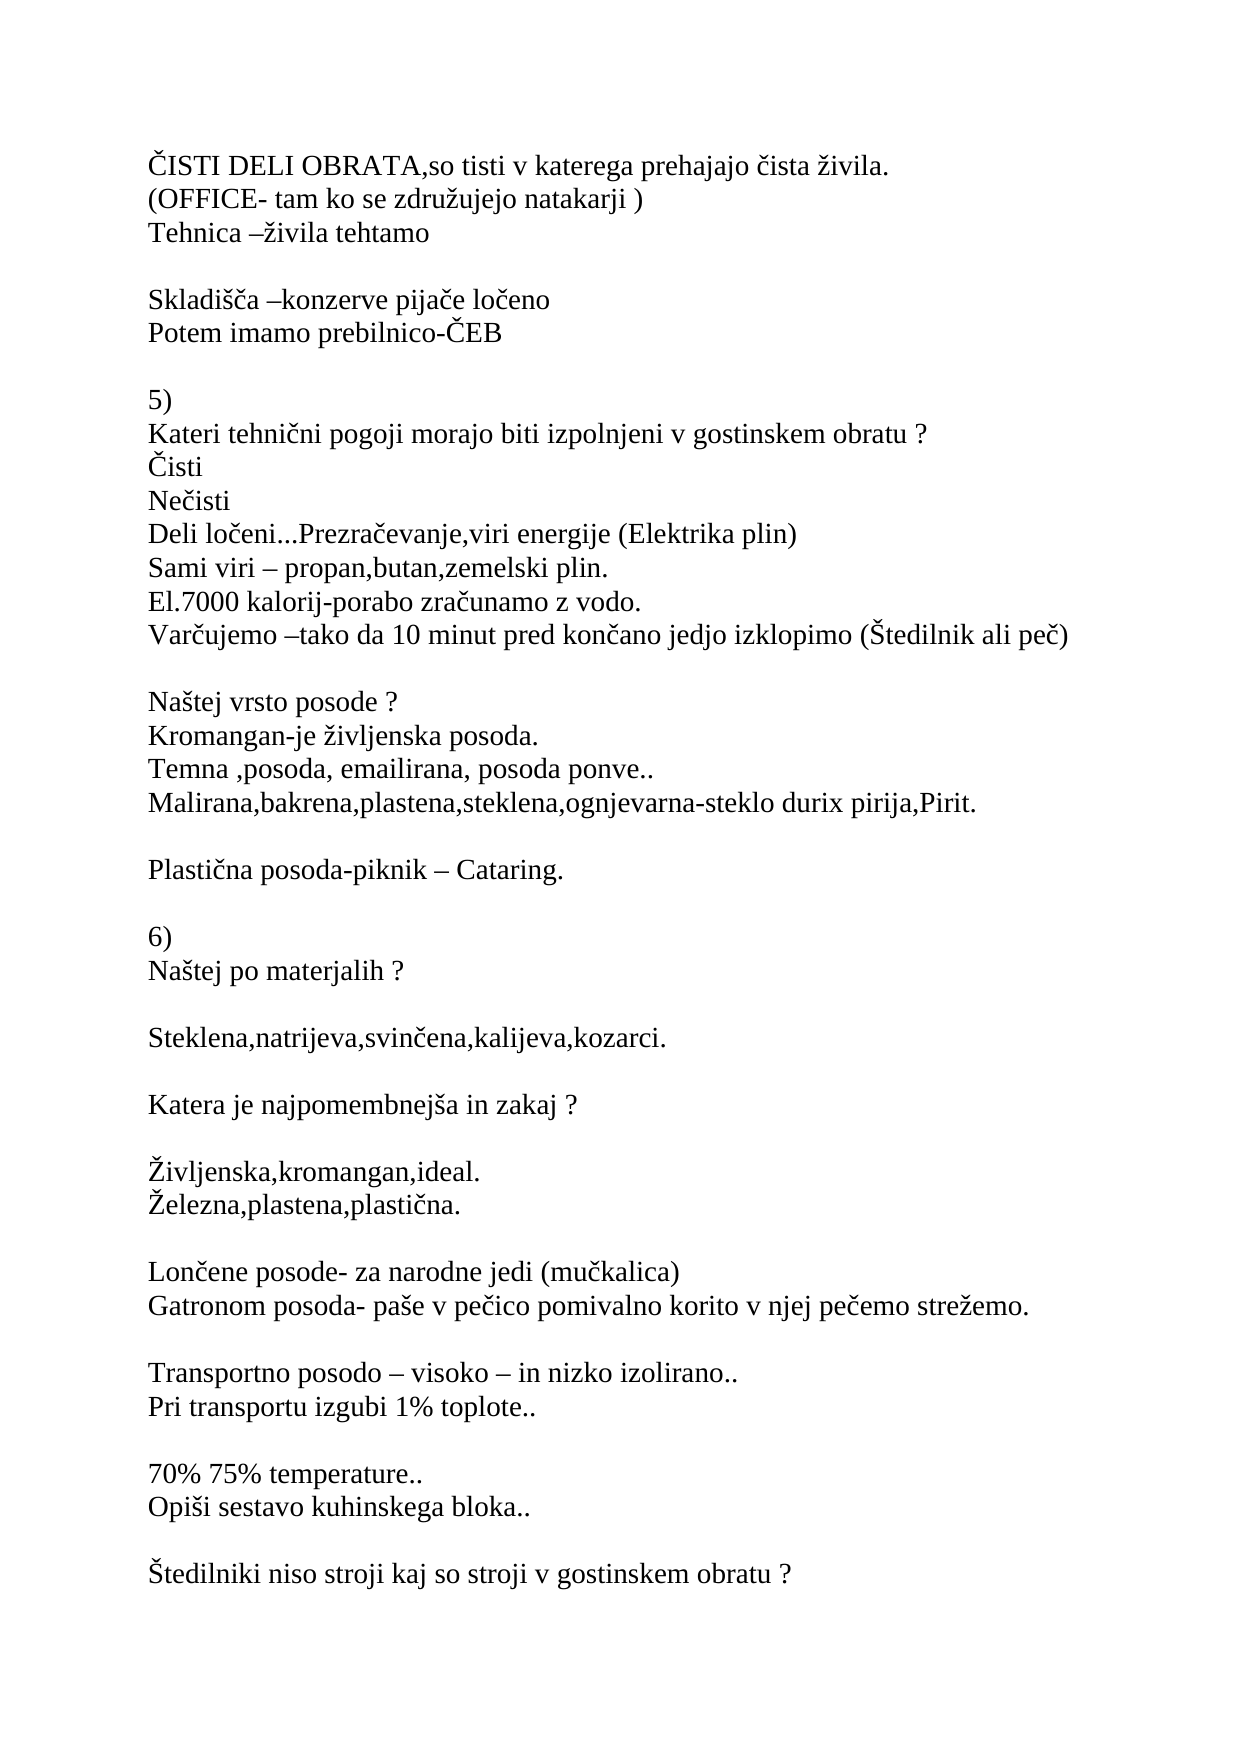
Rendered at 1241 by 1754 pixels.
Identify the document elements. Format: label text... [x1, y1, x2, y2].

text 6) [148, 919, 1093, 953]
text Transportno posodo – visoko – in nizko izolirano.. [148, 1355, 1093, 1389]
text Čisti [148, 449, 1093, 483]
text Pri transportu izgubi 1% toplote.. [148, 1389, 1093, 1422]
text Opiši sestavo kuhinskega bloka.. [148, 1489, 1093, 1523]
text Steklena,natrijeva,svinčena,kalijeva,kozarci. [148, 1020, 1093, 1053]
text Plastična posoda-piknik – Cataring. [148, 852, 1093, 886]
text Temna ,posoda, emailirana, posoda ponve.. [148, 751, 1093, 785]
text Naštej vrsto posode ? [148, 684, 1093, 718]
text Kromangan-je življenska posoda. [148, 718, 1093, 751]
text Železna,plastena,plastična. [148, 1187, 1093, 1221]
text Skladišča –konzerve pijače ločeno [148, 282, 1093, 315]
text ČISTI DELI OBRATA,so tisti v katerega prehajajo čista živila. [148, 148, 1093, 181]
text Tehnica –živila tehtamo [148, 215, 1093, 248]
text Nečisti [148, 483, 1093, 517]
text El.7000 kalorij-porabo zračunamo z vodo. [148, 584, 1093, 617]
text Kateri tehnični pogoji morajo biti izpolnjeni v gostinskem obratu ? [148, 416, 1093, 449]
text Štedilniki niso stroji kaj so stroji v gostinskem obratu ? [148, 1556, 1093, 1590]
text Deli ločeni...Prezračevanje,viri energije (Elektrika plin) [148, 517, 1093, 550]
text Varčujemo –tako da 10 minut pred končano jedjo izklopimo (Štedilnik ali peč) [148, 617, 1093, 651]
text Sami viri – propan,butan,zemelski plin. [148, 550, 1093, 584]
text Gatronom posoda- paše v pečico pomivalno korito v njej pečemo strežemo. [148, 1288, 1093, 1322]
text Malirana,bakrena,plastena,steklena,ognjevarna-steklo durix pirija,Pirit. [148, 785, 1093, 818]
text (OFFICE- tam ko se združujejo natakarji ) [148, 181, 1093, 215]
text Katera je najpomembnejša in zakaj ? [148, 1087, 1093, 1120]
text Lončene posode- za narodne jedi (mučkalica) [148, 1254, 1093, 1288]
text 70% 75% temperature.. [148, 1456, 1093, 1489]
text Potem imamo prebilnico-ČEB [148, 315, 1093, 349]
text 5) [148, 382, 1093, 416]
text Naštej po materjalih ? [148, 953, 1093, 986]
text Življenska,kromangan,ideal. [148, 1154, 1093, 1187]
